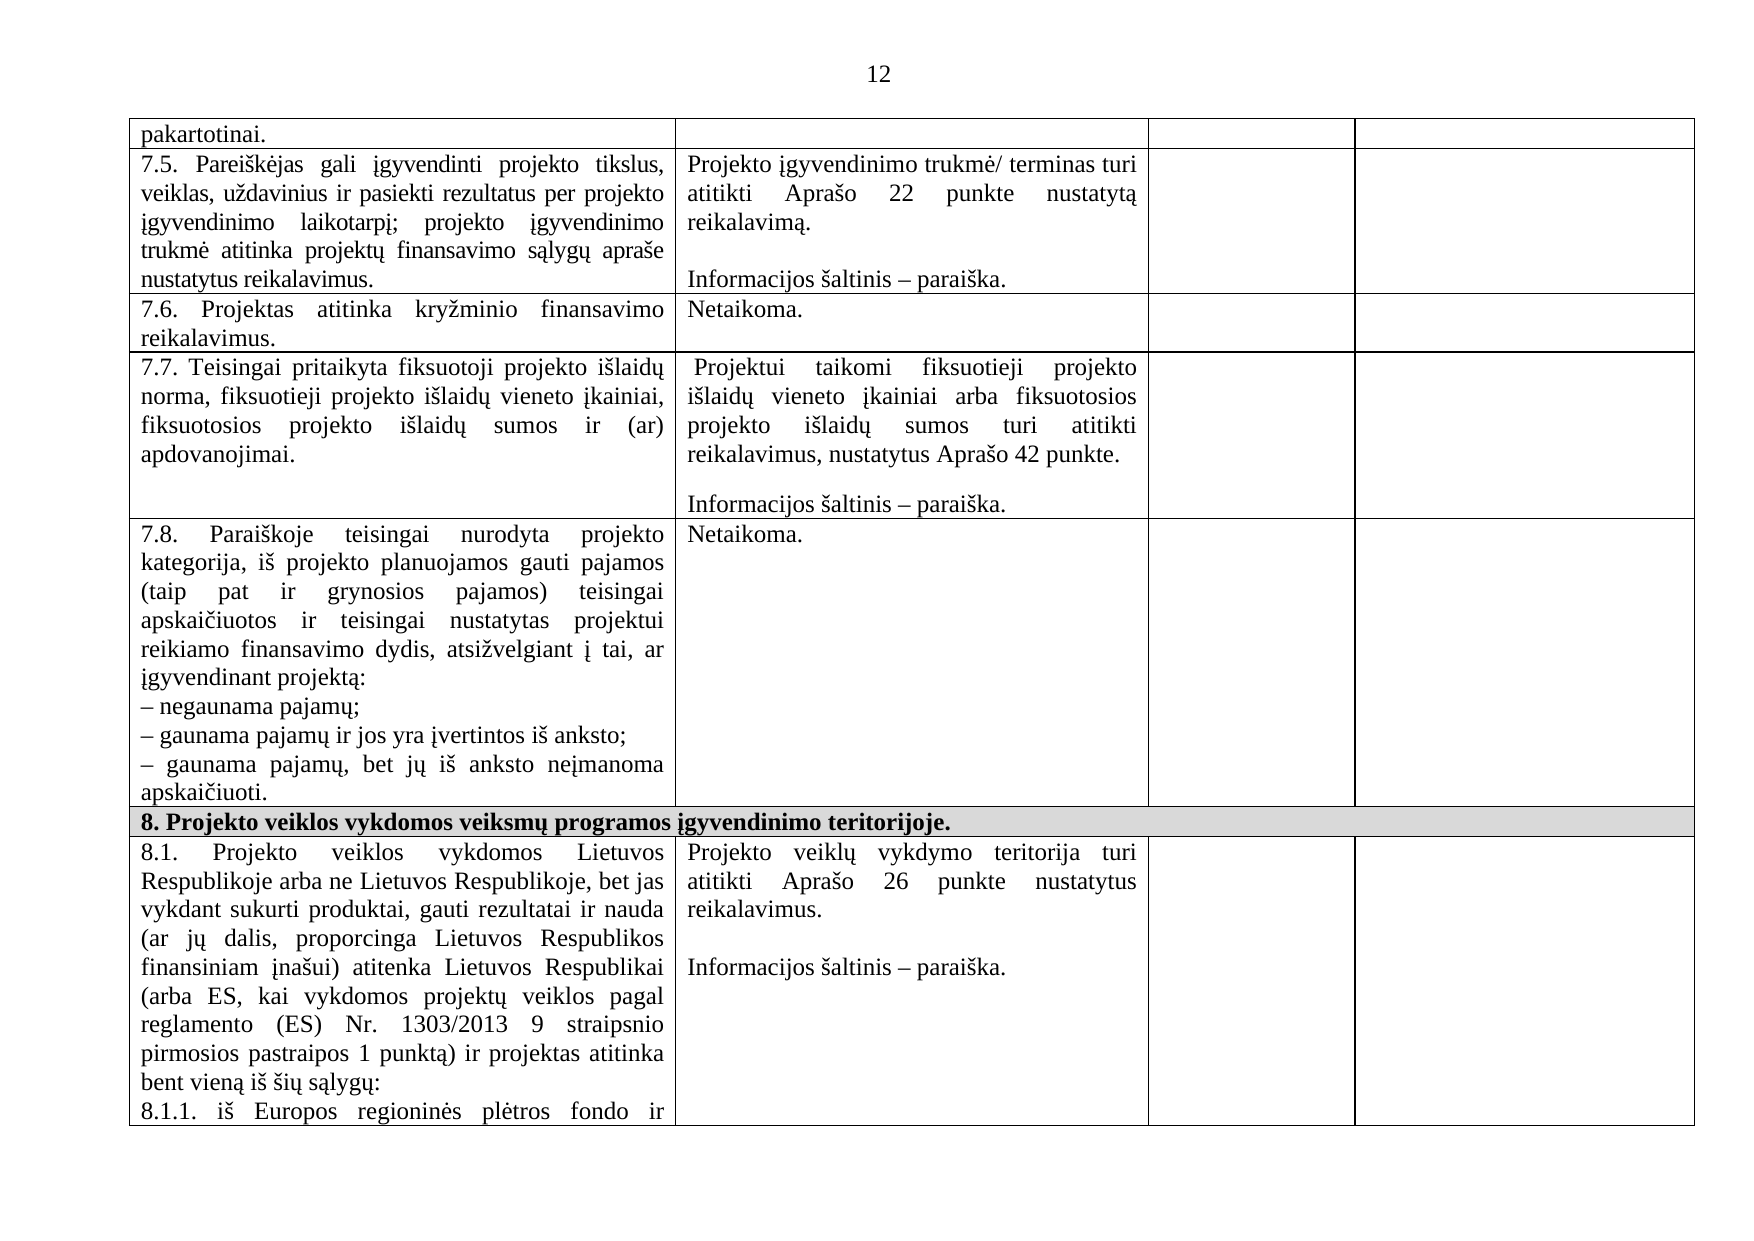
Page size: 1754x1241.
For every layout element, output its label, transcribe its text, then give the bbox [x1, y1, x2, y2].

table_cell 7.5. Pareiškėjas gali įgyvendinti projekto tikslus, veiklas, uždavinius ir pasiekti rezultatus per projekto įgyvendinimo laikotarpį; projekto įgyvendinimo trukmė atitinka projektų finansavimo sąlygų apraše nustatytus reikalavimus. [130, 149, 675, 293]
table_cell Projekto veiklų vykdymo teritorija turi atitikti Aprašo 26 punkte nustatytus reikalavimus. Informacijos šaltinis – paraiška. [676, 837, 1148, 1124]
table_cell [676, 119, 1148, 148]
table_cell 8.1. Projekto veiklos vykdomos Lietuvos Respublikoje arba ne Lietuvos Respublikoje, bet jas vykdant sukurti produktai, gauti rezultatai ir nauda (ar jų dalis, proporcinga Lietuvos Respublikos finansiniam įnašui) atitenka Lietuvos Respublikai (arba ES, kai vykdomos projektų veiklos pagal reglamento (ES) Nr. 1303/2013 9 straipsnio pirmosios pastraipos 1 punktą) ir projektas atitinka bent vieną iš šių sąlygų: 8.1.1. iš Europos regioninės plėtros fondo ir [130, 837, 675, 1124]
table_cell 8. Projekto veiklos vykdomos veiksmų programos įgyvendinimo teritorijoje. [130, 807, 1694, 836]
table_cell [1356, 353, 1694, 518]
table_cell [1356, 519, 1694, 806]
table_cell [1149, 119, 1354, 148]
table_cell [1356, 119, 1694, 148]
table_cell [1356, 294, 1694, 351]
table_cell Projektui taikomi fiksuotieji projekto išlaidų vieneto įkainiai arba fiksuotosios projekto išlaidų sumos turi atitikti reikalavimus, nustatytus Aprašo 42 punkte. Informacijos šaltinis – paraiška. [676, 353, 1148, 518]
table_cell [1149, 353, 1354, 518]
table_cell Netaikoma. [676, 519, 1148, 806]
table_cell 7.8. Paraiškoje teisingai nurodyta projekto kategorija, iš projekto planuojamos gauti pajamos (taip pat ir grynosios pajamos) teisingai apskaičiuotos ir teisingai nustatytas projektui reikiamo finansavimo dydis, atsižvelgiant į tai, ar įgyvendinant projektą: – negaunama pajamų; – gaunama pajamų ir jos yra įvertintos iš anksto; – gaunama pajamų, bet jų iš anksto neįmanoma apskaičiuoti. [130, 519, 675, 806]
table_cell 7.6. Projektas atitinka kryžminio finansavimo reikalavimus. [130, 294, 675, 351]
table_cell Netaikoma. [676, 294, 1148, 351]
table_cell [1149, 149, 1354, 293]
table_cell [1356, 837, 1694, 1124]
table_cell [1149, 294, 1354, 351]
table_cell [1356, 149, 1694, 293]
table_cell [1149, 837, 1354, 1124]
table_cell 7.7. Teisingai pritaikyta fiksuotoji projekto išlaidų norma, fiksuotieji projekto išlaidų vieneto įkainiai, fiksuotosios projekto išlaidų sumos ir (ar) apdovanojimai. [130, 353, 675, 518]
table_cell [1149, 519, 1354, 806]
table_cell pakartotinai. [130, 119, 675, 148]
table_cell Projekto įgyvendinimo trukmė/ terminas turi atitikti Aprašo 22 punkte nustatytą reikalavimą. Informacijos šaltinis – paraiška. [676, 149, 1148, 293]
